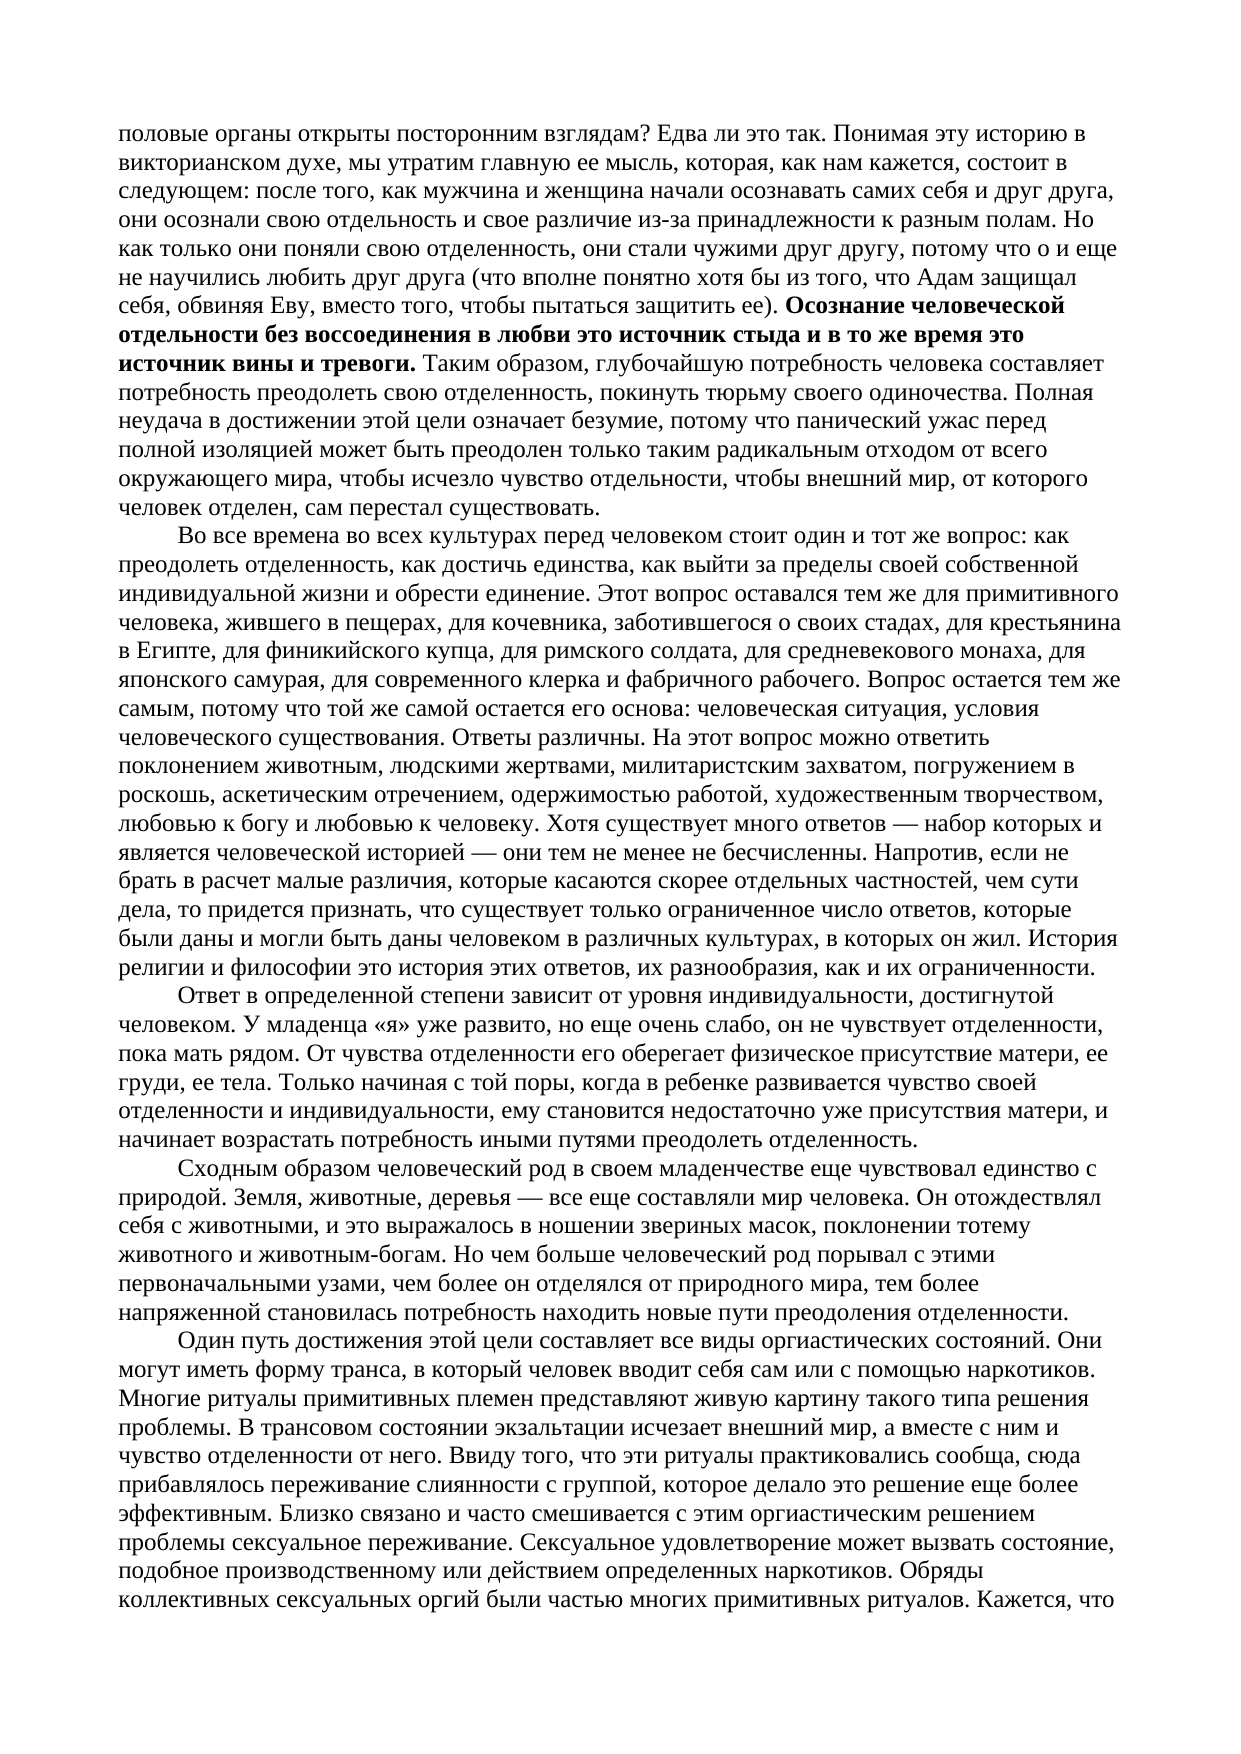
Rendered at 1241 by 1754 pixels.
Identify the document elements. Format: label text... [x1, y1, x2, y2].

text Ответ в определенной степени зависит от уровня индивидуальности, достигнутой человеком. У младенца «я» уже развито, но еще очень слабо, он не чувствует отделенности, пока мать рядом. От чувства отделенности его оберегает физическое присутствие матери, ее груди, ее тела. Только начиная с той поры, когда в ребенке развивается чувство своей отделенности и индивидуальности, ему становится недостаточно уже присутствия матери, и начинает возрастать потребность иными путями преодолеть отделенность. [118, 981, 1122, 1153]
text половые органы открыты посторонним взглядам? Едва ли это так. Понимая эту историю в викторианском духе, мы утратим главную ее мысль, которая, как нам кажется, состоит в следующем: после того, как мужчина и женщина начали осознавать самих себя и друг друга, они осознали свою отдельность и свое различие из-за принадлежности к разным полам. Но как только они поняли свою отделенность, они стали чужими друг другу, потому что о и еще не научились любить друг друга (что вполне понятно хотя бы из того, что Адам защищал себя, обвиняя Еву, вместо того, чтобы пытаться защитить ее). Осознание человеческой отдельности без воссоединения в любви это источник стыда и в то же время это источник вины и тревоги. Таким образом, глубочайшую потребность человека составляет потребность преодолеть свою отделенность, покинуть тюрьму своего одиночества. Полная неудача в достижении этой цели означает безумие, потому что панический ужас перед полной изоляцией может быть преодолен только таким радикальным отходом от всего окружающего мира, чтобы исчезло чувство отдельности, чтобы внешний мир, от которого человек отделен, сам перестал существовать. [118, 118, 1122, 521]
text Сходным образом человеческий род в своем младенчестве еще чувствовал единство с природой. Земля, животные, деревья — все еще составляли мир человека. Он отождествлял себя с животными, и это выражалось в ношении звериных масок, поклонении тотему животного и животным-богам. Но чем больше человеческий род порывал с этими первоначальными узами, чем более он отделялся от природного мира, тем более напряженной становилась потребность находить новые пути преодоления отделенности. [118, 1153, 1122, 1326]
text Во все времена во всех культурах перед человеком стоит один и тот же вопрос: как преодолеть отделенность, как достичь единства, как выйти за пределы своей собственной индивидуальной жизни и обрести единение. Этот вопрос оставался тем же для примитивного человека, жившего в пещерах, для кочевника, заботившегося о своих стадах, для крестьянина в Египте, для финикийского купца, для римского солдата, для средневекового монаха, для японского самурая, для современного клерка и фабричного рабочего. Вопрос остается тем же самым, потому что той же самой остается его основа: человеческая ситуация, условия человеческого существования. Ответы различны. На этот вопрос можно ответить поклонением животным, людскими жертвами, милитаристским захватом, погружением в роскошь, аскетическим отречением, одержимостью работой, художественным творчеством, любовью к богу и любовью к человеку. Хотя существует много ответов — набор которых и является человеческой историей — они тем не менее не бесчисленны. Напротив, если не брать в расчет малые различия, которые касаются скорее отдельных частностей, чем сути дела, то придется признать, что существует только ограниченное число ответов, которые были даны и могли быть даны человеком в различных культурах, в которых он жил. История религии и философии это история этих ответов, их разнообразия, как и их ограниченности. [118, 521, 1122, 981]
text Один путь достижения этой цели составляет все виды оргиастических состояний. Они могут иметь форму транса, в который человек вводит себя сам или с помощью наркотиков. Многие ритуалы примитивных племен представляют живую картину такого типа решения проблемы. В трансовом состоянии экзальтации исчезает внешний мир, а вместе с ним и чувство отделенности от него. Ввиду того, что эти ритуалы практиковались сообща, сюда прибавлялось переживание слиянности с группой, которое делало это решение еще более эффективным. Близко связано и часто смешивается с этим оргиастическим решением проблемы сексуальное переживание. Сексуальное удовлетворение может вызвать состояние, подобное производственному или действием определенных наркотиков. Обряды коллективных сексуальных оргий были частью многих примитивных ритуалов. Кажется, что [118, 1326, 1122, 1613]
